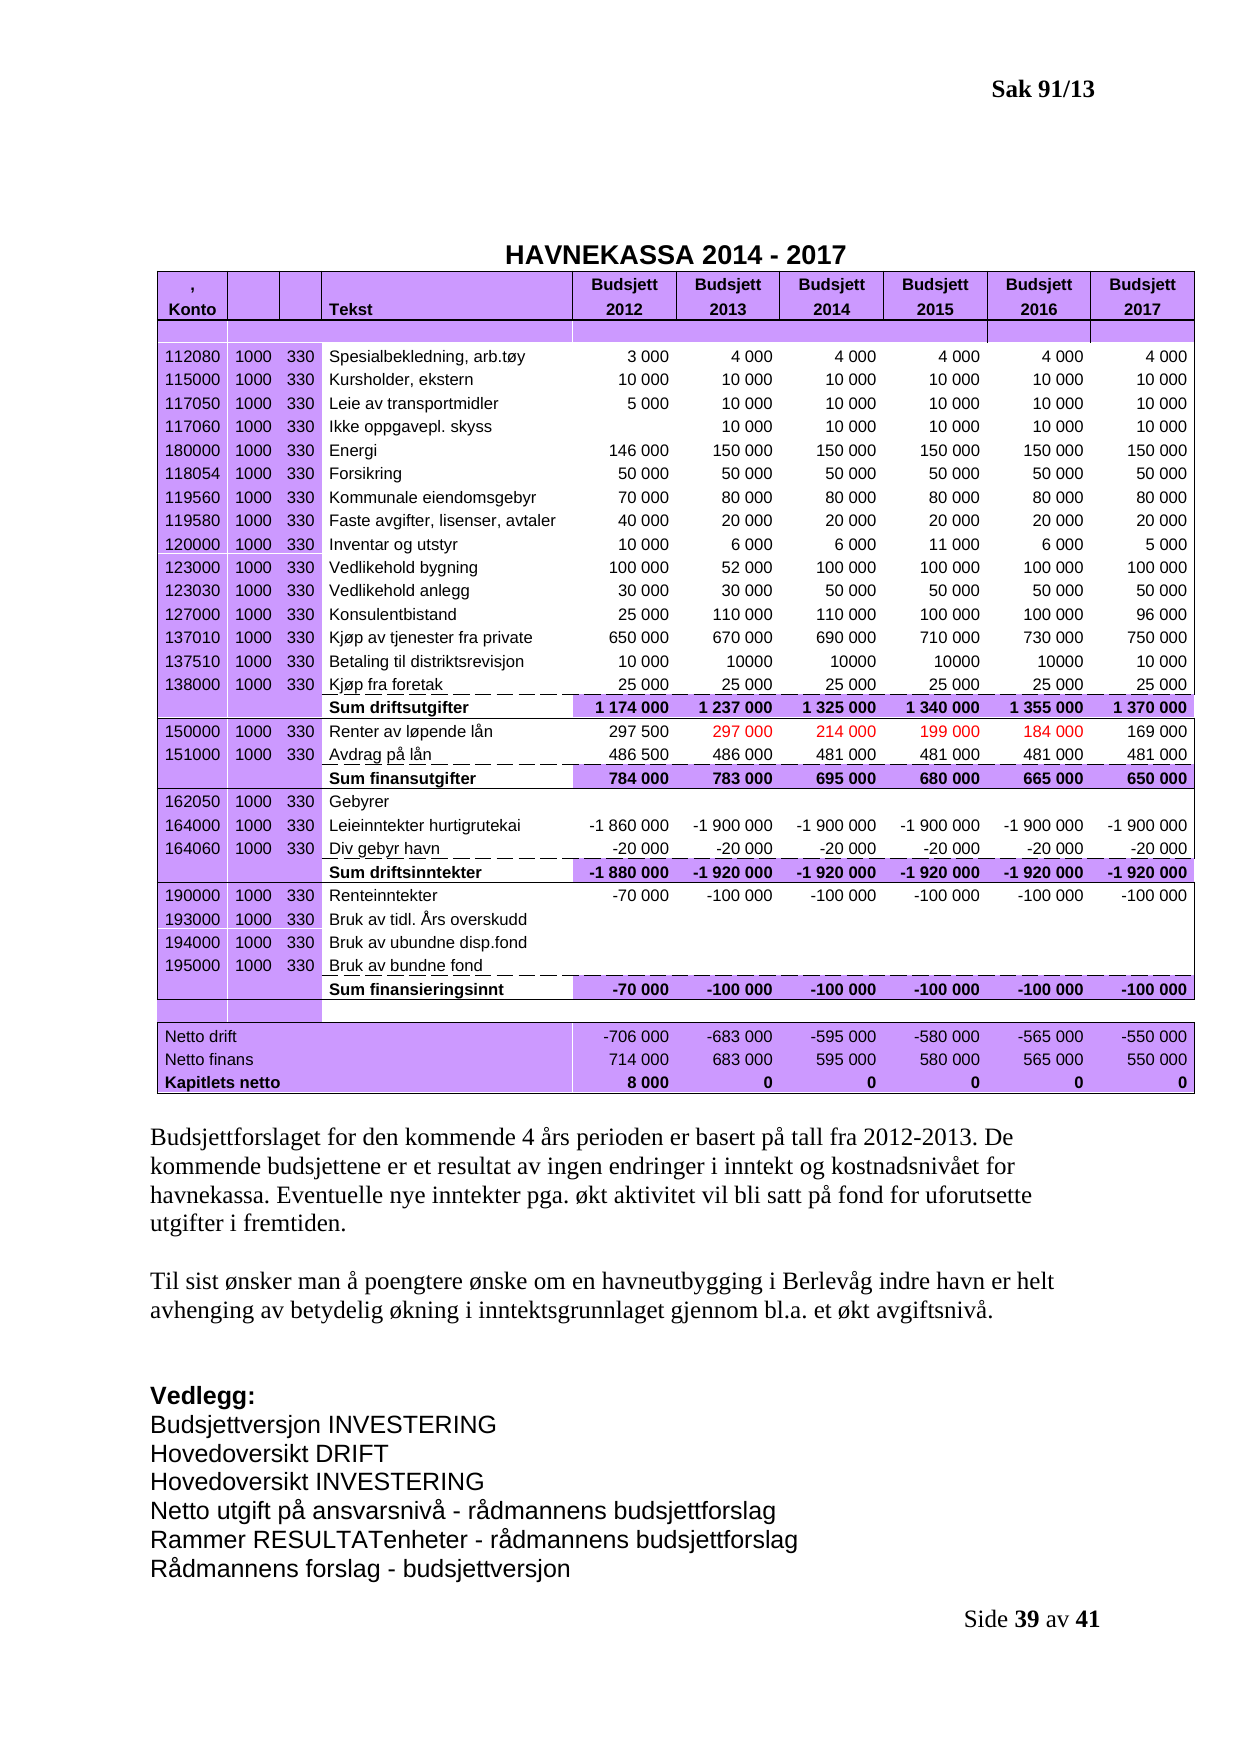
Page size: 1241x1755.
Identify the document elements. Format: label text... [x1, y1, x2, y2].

table_cell Budsjett [884, 272, 987, 294]
table_cell -550 000 [1091, 1023, 1194, 1046]
table_cell 1000 [228, 483, 279, 507]
table_cell 123000 [158, 554, 227, 577]
table_cell 330 [279, 343, 322, 366]
table_cell 330 [279, 366, 322, 389]
table_cell 150000 [158, 719, 227, 741]
table_cell 1 370 000 [1091, 694, 1194, 717]
table_cell 164060 [158, 835, 227, 858]
table_cell 1000 [228, 343, 279, 366]
table_cell [1091, 952, 1194, 975]
table_cell 25 000 [573, 671, 676, 694]
table_cell [279, 321, 322, 342]
table_cell Vedlikehold bygning [322, 554, 572, 577]
table_cell Netto drift [158, 1023, 279, 1046]
table_cell 10000 [676, 647, 780, 671]
table_cell 162050 [158, 789, 227, 811]
table_cell 1000 [228, 671, 279, 694]
table_cell 330 [279, 929, 322, 952]
table_cell [883, 929, 987, 952]
table_cell 20 000 [1091, 507, 1194, 530]
table_cell Betaling til distriktsrevisjon [322, 647, 572, 671]
table_cell 10 000 [883, 389, 987, 413]
table_cell [780, 789, 883, 811]
table_cell 0 [987, 1069, 1091, 1092]
table_cell 52 000 [676, 554, 780, 577]
table_cell -1 920 000 [883, 858, 987, 882]
table_cell 714 000 [573, 1046, 676, 1069]
table_cell 120000 [158, 530, 227, 553]
table_cell 10 000 [780, 366, 883, 389]
table_cell 695 000 [780, 764, 883, 788]
table_cell [883, 905, 987, 928]
table_cell 2016 [988, 294, 1090, 319]
table_cell [987, 952, 1091, 975]
table_cell -1 900 000 [883, 811, 987, 835]
table_cell Vedlikehold anlegg [322, 577, 572, 600]
table_cell -1 920 000 [987, 858, 1091, 882]
table_cell -565 000 [987, 1023, 1091, 1046]
table_cell -100 000 [987, 975, 1091, 999]
text Rammer RESULTATenheter - rådmannens budsjettforslag [150, 1525, 1100, 1553]
table_cell [1091, 789, 1194, 811]
table_cell [573, 952, 676, 975]
table_cell Sum finansutgifter [322, 764, 572, 788]
table_cell 11 000 [883, 530, 987, 553]
table_cell 180000 [158, 436, 227, 460]
table_cell [1091, 321, 1194, 342]
table_cell [883, 1000, 987, 1022]
table_cell 1000 [228, 789, 279, 811]
table_cell Kommunale eiendomsgebyr [322, 483, 572, 507]
table_cell 100 000 [1091, 554, 1194, 577]
table_cell 50 000 [1091, 460, 1194, 483]
table_cell 80 000 [1091, 483, 1194, 507]
table_cell 10 000 [676, 366, 780, 389]
table_cell 10 000 [780, 389, 883, 413]
table_cell -100 000 [987, 883, 1091, 905]
table_cell [780, 929, 883, 952]
table_cell 10 000 [573, 530, 676, 553]
table_cell 50 000 [883, 577, 987, 600]
table_cell -70 000 [573, 975, 676, 999]
table_cell 10 000 [573, 366, 676, 389]
table_cell 1000 [228, 577, 279, 600]
table_cell 25 000 [1091, 671, 1194, 694]
table_cell 1000 [228, 811, 279, 835]
table_cell [987, 905, 1091, 928]
table_cell -1 880 000 [573, 858, 676, 882]
table_cell -683 000 [676, 1023, 780, 1046]
table_cell 0 [1091, 1069, 1194, 1092]
table_cell [228, 764, 279, 788]
table_cell 1 355 000 [987, 694, 1091, 717]
table_cell 330 [279, 507, 322, 530]
table_cell 30 000 [676, 577, 780, 600]
table_cell [158, 321, 227, 342]
table_cell [158, 975, 227, 999]
table_cell [228, 975, 279, 999]
table_cell 25 000 [573, 600, 676, 624]
table_cell -580 000 [883, 1023, 987, 1046]
table_cell 169 000 [1091, 719, 1194, 741]
table_cell 1000 [228, 436, 279, 460]
table_cell 110 000 [780, 600, 883, 624]
table_cell 1000 [228, 905, 279, 928]
table_cell [228, 321, 279, 342]
table_cell 5 000 [573, 389, 676, 413]
table_cell 50 000 [676, 460, 780, 483]
table_cell -20 000 [573, 835, 676, 858]
table_cell Konto [158, 294, 227, 319]
table_cell 150 000 [1091, 436, 1194, 460]
table_cell , [158, 272, 227, 294]
table_cell 193000 [158, 905, 227, 928]
table_cell 1 340 000 [883, 694, 987, 717]
table_cell 50 000 [883, 460, 987, 483]
table_cell 1000 [228, 530, 279, 553]
table_cell [279, 858, 322, 882]
table_cell [279, 975, 322, 999]
table_cell 20 000 [987, 507, 1091, 530]
table_cell 330 [279, 530, 322, 553]
table_cell 80 000 [676, 483, 780, 507]
table_cell 580 000 [883, 1046, 987, 1069]
table_cell Renteinntekter [322, 883, 572, 905]
table_cell Leieinntekter hurtigrutekai [322, 811, 572, 835]
table_cell -100 000 [1091, 883, 1194, 905]
table_cell 595 000 [780, 1046, 883, 1069]
table_cell 195000 [158, 952, 227, 975]
table_cell 665 000 [987, 764, 1091, 788]
table_cell 4 000 [987, 343, 1091, 366]
table_cell 190000 [158, 883, 227, 905]
table_cell Avdrag på lån [322, 741, 572, 764]
table_cell [988, 321, 1090, 342]
table_cell 10 000 [987, 389, 1091, 413]
table_cell 330 [279, 436, 322, 460]
table_cell 100 000 [883, 554, 987, 577]
table_cell [676, 905, 780, 928]
table_cell 4 000 [1091, 343, 1194, 366]
table_cell [573, 321, 676, 342]
table_cell [322, 321, 572, 342]
table_cell 137510 [158, 647, 227, 671]
table_cell 150 000 [883, 436, 987, 460]
table_cell [279, 1046, 322, 1069]
table_cell [279, 1023, 322, 1046]
table_cell 80 000 [883, 483, 987, 507]
table_cell Energi [322, 436, 572, 460]
table_cell 783 000 [676, 764, 780, 788]
table_cell 119560 [158, 483, 227, 507]
table_cell 150 000 [780, 436, 883, 460]
table_cell 118054 [158, 460, 227, 483]
table_cell 100 000 [883, 600, 987, 624]
table_cell -20 000 [676, 835, 780, 858]
table_cell 1000 [228, 366, 279, 389]
table_cell 330 [279, 719, 322, 741]
table_cell 1000 [228, 647, 279, 671]
table_cell Budsjett [573, 272, 676, 294]
table_cell 2013 [677, 294, 779, 319]
table_cell 1000 [228, 835, 279, 858]
table_cell 123030 [158, 577, 227, 600]
table_cell 650 000 [573, 624, 676, 647]
table_cell 330 [279, 389, 322, 413]
table_cell 117050 [158, 389, 227, 413]
table_cell 1000 [228, 460, 279, 483]
table_cell [228, 1000, 279, 1022]
table_cell [279, 764, 322, 788]
text Budsjettforslaget for den kommende 4 års perioden er basert på tall fra 2012-2013. De kommende budsjettene er et resultat av ingen endringer i inntekt og kostnadsnivået for havnekassa. Eventuelle nye inntekter pga. økt aktivitet vil bli satt på fond for uforutsette utgifter i fremtiden. [150, 1122, 1100, 1237]
table_cell [676, 789, 780, 811]
table_cell 750 000 [1091, 624, 1194, 647]
table_cell 1000 [228, 413, 279, 436]
table_cell [676, 952, 780, 975]
table_cell 330 [279, 554, 322, 577]
table_cell [573, 413, 676, 436]
table_cell 1000 [228, 719, 279, 741]
table_cell [158, 764, 227, 788]
table_cell [1091, 929, 1194, 952]
table_cell 550 000 [1091, 1046, 1194, 1069]
table_cell -20 000 [1091, 835, 1194, 858]
table_cell [157, 1000, 227, 1022]
table_cell 10000 [780, 647, 883, 671]
table_cell 50 000 [987, 460, 1091, 483]
table_cell 96 000 [1091, 600, 1194, 624]
text Til sist ønsker man å poengtere ønske om en havneutbygging i Berlevåg indre havn er helt avhenging av betydelig økning i inntektsgrunnlaget gjennom bl.a. et økt avgiftsnivå. [150, 1266, 1100, 1323]
table_cell [158, 694, 227, 717]
table_cell [1091, 905, 1194, 928]
table_cell 20 000 [780, 507, 883, 530]
table_cell [280, 272, 321, 294]
table_cell Bruk av ubundne disp.fond [322, 929, 572, 952]
table_cell -100 000 [883, 883, 987, 905]
table_cell 2014 [780, 294, 883, 319]
table_cell [279, 694, 322, 717]
table_cell 730 000 [987, 624, 1091, 647]
table_cell 4 000 [883, 343, 987, 366]
table_cell 100 000 [987, 554, 1091, 577]
table_cell 680 000 [883, 764, 987, 788]
table_cell 6 000 [676, 530, 780, 553]
table_cell 151000 [158, 741, 227, 764]
table_cell 481 000 [780, 741, 883, 764]
table_cell 330 [279, 952, 322, 975]
table_cell [228, 272, 279, 294]
table_cell 110 000 [676, 600, 780, 624]
text Budsjettversjon INVESTERING [150, 1410, 1100, 1438]
table_cell [280, 294, 321, 319]
table_cell 127000 [158, 600, 227, 624]
table_cell 0 [676, 1069, 780, 1092]
table_cell 1 174 000 [573, 694, 676, 717]
table_cell 10 000 [987, 413, 1091, 436]
table_cell Sum driftsinntekter [322, 858, 572, 882]
table_cell 1000 [228, 741, 279, 764]
table_cell 0 [883, 1069, 987, 1092]
table_cell -20 000 [987, 835, 1091, 858]
table_cell 565 000 [987, 1046, 1091, 1069]
table_cell [322, 1023, 572, 1046]
table_cell 10000 [883, 647, 987, 671]
table_cell -1 900 000 [676, 811, 780, 835]
table_cell Budsjett [677, 272, 779, 294]
table_cell -20 000 [883, 835, 987, 858]
table_cell [322, 1046, 572, 1069]
table_cell 1 237 000 [676, 694, 780, 717]
table_cell 150 000 [676, 436, 780, 460]
table_cell -20 000 [780, 835, 883, 858]
table_cell -100 000 [780, 883, 883, 905]
table_cell [780, 1000, 883, 1022]
table_cell 330 [279, 624, 322, 647]
table_cell Kjøp fra foretak [322, 671, 572, 694]
table_cell 20 000 [676, 507, 780, 530]
table_cell [987, 929, 1091, 952]
table_cell 683 000 [676, 1046, 780, 1069]
table_cell [780, 905, 883, 928]
table_cell Konsulentbistand [322, 600, 572, 624]
table_cell 146 000 [573, 436, 676, 460]
table_cell 330 [279, 577, 322, 600]
table_cell 25 000 [987, 671, 1091, 694]
table_cell 150 000 [987, 436, 1091, 460]
table_cell 2015 [884, 294, 987, 319]
table_cell 330 [279, 789, 322, 811]
text Rådmannens forslag - budsjettversjon [150, 1553, 1100, 1582]
table_cell 1000 [228, 883, 279, 905]
table_cell Budsjett [1091, 272, 1194, 294]
table_cell 100 000 [987, 600, 1091, 624]
table_cell [158, 858, 227, 882]
table_cell 80 000 [987, 483, 1091, 507]
table_cell 25 000 [780, 671, 883, 694]
table_cell 784 000 [573, 764, 676, 788]
table_cell 10 000 [676, 389, 780, 413]
table_cell 70 000 [573, 483, 676, 507]
table_cell 4 000 [676, 343, 780, 366]
table_cell 330 [279, 413, 322, 436]
table_cell 164000 [158, 811, 227, 835]
table_cell 330 [279, 835, 322, 858]
table_cell -706 000 [573, 1023, 676, 1046]
table_cell -100 000 [883, 975, 987, 999]
table_cell 10000 [987, 647, 1091, 671]
table_cell 8 000 [573, 1069, 676, 1092]
table_cell [1091, 1000, 1194, 1022]
table_cell Kapitlets netto [158, 1069, 322, 1092]
table_cell 214 000 [780, 719, 883, 741]
table_cell [987, 1000, 1091, 1022]
table_cell 650 000 [1091, 764, 1194, 788]
text Hovedoversikt DRIFT [150, 1438, 1100, 1467]
table_cell Sum finansieringsinnt [322, 975, 572, 999]
table_cell 25 000 [883, 671, 987, 694]
table_cell 10 000 [883, 366, 987, 389]
table_cell -1 860 000 [573, 811, 676, 835]
table_cell 117060 [158, 413, 227, 436]
table_cell 1000 [228, 600, 279, 624]
table_cell -100 000 [780, 975, 883, 999]
table_cell Div gebyr havn [322, 835, 572, 858]
table_cell Leie av transportmidler [322, 389, 572, 413]
table_cell [676, 1000, 780, 1022]
table_cell [573, 905, 676, 928]
table_cell 2017 [1091, 294, 1194, 319]
table_cell 330 [279, 647, 322, 671]
table_cell Forsikring [322, 460, 572, 483]
table_cell [987, 789, 1091, 811]
table_cell 1000 [228, 389, 279, 413]
table_cell [279, 1000, 322, 1022]
table_cell 10 000 [780, 413, 883, 436]
table_cell Kjøp av tjenester fra private [322, 624, 572, 647]
table_cell 50 000 [1091, 577, 1194, 600]
table_cell 330 [279, 483, 322, 507]
table_cell 4 000 [780, 343, 883, 366]
table_cell 1000 [228, 952, 279, 975]
table_cell 10 000 [1091, 647, 1194, 671]
table_cell Sum driftsutgifter [322, 694, 572, 717]
table_cell Netto finans [158, 1046, 279, 1069]
table_cell [883, 952, 987, 975]
table_cell 1 325 000 [780, 694, 883, 717]
table_cell 10 000 [1091, 389, 1194, 413]
table_cell 194000 [158, 929, 227, 952]
table_cell 330 [279, 883, 322, 905]
table_cell Tekst [322, 294, 572, 319]
table_cell -1 900 000 [987, 811, 1091, 835]
table_header HAVNEKASSA 2014 - 2017 [157, 236, 1194, 271]
table_cell 199 000 [883, 719, 987, 741]
table_cell 481 000 [883, 741, 987, 764]
text Hovedoversikt INVESTERING [150, 1467, 1100, 1496]
table_cell 0 [780, 1069, 883, 1092]
table_cell 10 000 [883, 413, 987, 436]
table_cell [573, 789, 676, 811]
table_cell [780, 321, 883, 342]
table_cell Inventar og utstyr [322, 530, 572, 553]
table_cell -1 900 000 [780, 811, 883, 835]
table_cell 3 000 [573, 343, 676, 366]
table_cell 138000 [158, 671, 227, 694]
table_cell 100 000 [573, 554, 676, 577]
table_cell Kursholder, ekstern [322, 366, 572, 389]
table_cell 30 000 [573, 577, 676, 600]
table_cell 297 500 [573, 719, 676, 741]
table_cell Bruk av tidl. Års overskudd [322, 905, 572, 928]
table_cell [573, 1000, 676, 1022]
table_cell 670 000 [676, 624, 780, 647]
table_cell 50 000 [987, 577, 1091, 600]
table_cell -1 900 000 [1091, 811, 1194, 835]
table_cell Budsjett [780, 272, 883, 294]
table_cell 137010 [158, 624, 227, 647]
table_cell 1000 [228, 507, 279, 530]
table_cell 481 000 [987, 741, 1091, 764]
table_cell Budsjett [988, 272, 1090, 294]
text Netto utgift på ansvarsnivå - rådmannens budsjettforslag [150, 1496, 1100, 1525]
table_cell [322, 1000, 572, 1022]
table_cell [780, 952, 883, 975]
table_cell 25 000 [676, 671, 780, 694]
table_cell 112080 [158, 343, 227, 366]
table_cell 1000 [228, 554, 279, 577]
table_cell [676, 321, 780, 342]
table_cell Gebyrer [322, 789, 572, 811]
table_cell 80 000 [780, 483, 883, 507]
table_cell 50 000 [780, 577, 883, 600]
table_cell Spesialbekledning, arb.tøy [322, 343, 572, 366]
table_cell Renter av løpende lån [322, 719, 572, 741]
table_cell 10 000 [987, 366, 1091, 389]
table_cell -1 920 000 [780, 858, 883, 882]
table_cell 330 [279, 600, 322, 624]
table_cell 20 000 [883, 507, 987, 530]
table_cell 40 000 [573, 507, 676, 530]
table_cell 184 000 [987, 719, 1091, 741]
table_cell 1000 [228, 929, 279, 952]
table_cell 50 000 [780, 460, 883, 483]
table_cell 710 000 [883, 624, 987, 647]
table_cell 119580 [158, 507, 227, 530]
table_cell -70 000 [573, 883, 676, 905]
table_cell -1 920 000 [1091, 858, 1194, 882]
table_cell [322, 1069, 572, 1092]
table_cell 6 000 [780, 530, 883, 553]
table_cell Bruk av bundne fond [322, 952, 572, 975]
table_cell 330 [279, 741, 322, 764]
table_cell 10 000 [676, 413, 780, 436]
table_cell 5 000 [1091, 530, 1194, 553]
table_cell [883, 321, 987, 342]
table_cell 50 000 [573, 460, 676, 483]
table_cell -595 000 [780, 1023, 883, 1046]
table_cell -100 000 [1091, 975, 1194, 999]
table_cell [322, 272, 572, 294]
table_cell 330 [279, 671, 322, 694]
table_cell 10 000 [1091, 366, 1194, 389]
table_cell [228, 694, 279, 717]
table_cell 6 000 [987, 530, 1091, 553]
table_cell -100 000 [676, 883, 780, 905]
table_cell [676, 929, 780, 952]
table_cell 115000 [158, 366, 227, 389]
table_cell [228, 294, 279, 319]
table_cell 330 [279, 811, 322, 835]
table_cell [228, 858, 279, 882]
table_cell 10 000 [1091, 413, 1194, 436]
table_cell -1 920 000 [676, 858, 780, 882]
table_cell 297 000 [676, 719, 780, 741]
table_cell Faste avgifter, lisenser, avtaler [322, 507, 572, 530]
table_cell 10 000 [573, 647, 676, 671]
table_cell 100 000 [780, 554, 883, 577]
table_cell 2012 [573, 294, 676, 319]
table_cell 330 [279, 460, 322, 483]
table_cell 486 000 [676, 741, 780, 764]
table_cell 690 000 [780, 624, 883, 647]
table_cell 1000 [228, 624, 279, 647]
table_cell -100 000 [676, 975, 780, 999]
table_cell 481 000 [1091, 741, 1194, 764]
table_cell [883, 789, 987, 811]
text Vedlegg: [150, 1381, 1100, 1410]
table_cell 330 [279, 905, 322, 928]
table_cell 486 500 [573, 741, 676, 764]
table_cell Ikke oppgavepl. skyss [322, 413, 572, 436]
table_cell [573, 929, 676, 952]
